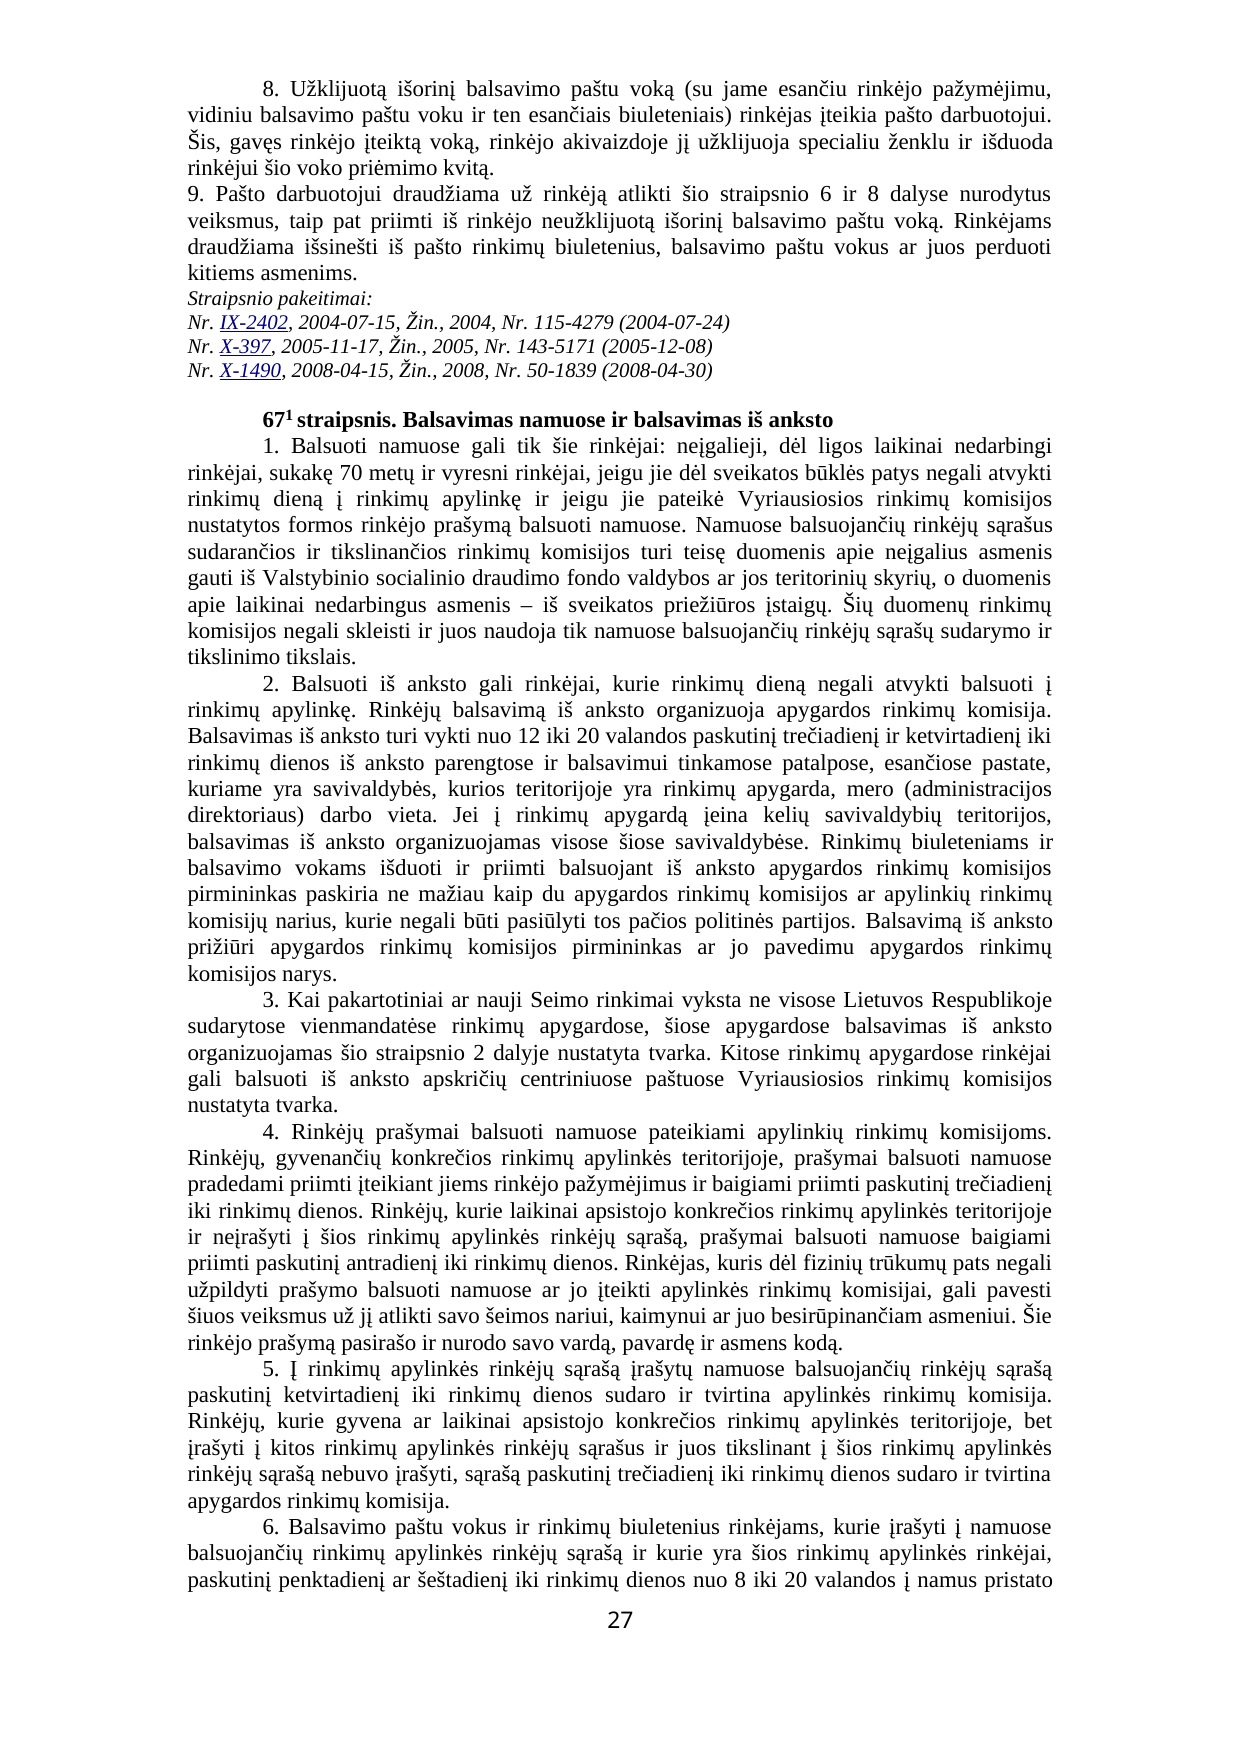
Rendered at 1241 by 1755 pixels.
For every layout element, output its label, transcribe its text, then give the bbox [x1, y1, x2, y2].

text 8. Užklijuotą išorinį balsavimo paštu voką (su jame esančiu rinkėjo pažymėjimu, vidiniu balsavimo paštu voku ir ten esančiais biuleteniais) rinkėjas įteikia pašto darbuotojui. Šis, gavęs rinkėjo įteiktą voką, rinkėjo akivaizdoje jį užklijuoja specialiu ženklu ir išduoda rinkėjui šio voko priėmimo kvitą. [187, 75, 1053, 180]
text Nr. IX-2402, 2004-07-15, Žin., 2004, Nr. 115-4279 (2004-07-24) [187, 310, 1053, 334]
text 5. Į rinkimų apylinkės rinkėjų sąrašą įrašytų namuose balsuojančių rinkėjų sąrašą paskutinį ketvirtadienį iki rinkimų dienos sudaro ir tvirtina apylinkės rinkimų komisija. Rinkėjų, kurie gyvena ar laikinai apsistojo konkrečios rinkimų apylinkės teritorijoje, bet įrašyti į kitos rinkimų apylinkės rinkėjų sąrašus ir juos tikslinant į šios rinkimų apylinkės rinkėjų sąrašą nebuvo įrašyti, sąrašą paskutinį trečiadienį iki rinkimų dienos sudaro ir tvirtina apygardos rinkimų komisija. [187, 1355, 1053, 1513]
text 1. Balsuoti namuose gali tik šie rinkėjai: neįgalieji, dėl ligos laikinai nedarbingi rinkėjai, sukakę 70 metų ir vyresni rinkėjai, jeigu jie dėl sveikatos būklės patys negali atvykti rinkimų dieną į rinkimų apylinkę ir jeigu jie pateikė Vyriausiosios rinkimų komisijos nustatytos formos rinkėjo prašymą balsuoti namuose. Namuose balsuojančių rinkėjų sąrašus sudarančios ir tikslinančios rinkimų komisijos turi teisę duomenis apie neįgalius asmenis gauti iš Valstybinio socialinio draudimo fondo valdybos ar jos teritorinių skyrių, o duomenis apie laikinai nedarbingus asmenis – iš sveikatos priežiūros įstaigų. Šių duomenų rinkimų komisijos negali skleisti ir juos naudoja tik namuose balsuojančių rinkėjų sąrašų sudarymo ir tikslinimo tikslais. [187, 432, 1053, 670]
text Nr. X-1490, 2008-04-15, Žin., 2008, Nr. 50-1839 (2008-04-30) [187, 358, 1053, 382]
text 3. Kai pakartotiniai ar nauji Seimo rinkimai vyksta ne visose Lietuvos Respublikoje sudarytose vienmandatėse rinkimų apygardose, šiose apygardose balsavimas iš anksto organizuojamas šio straipsnio 2 dalyje nustatyta tvarka. Kitose rinkimų apygardose rinkėjai gali balsuoti iš anksto apskričių centriniuose paštuose Vyriausiosios rinkimų komisijos nustatyta tvarka. [187, 986, 1053, 1118]
text 9. Pašto darbuotojui draudžiama už rinkėją atlikti šio straipsnio 6 ir 8 dalyse nurodytus veiksmus, taip pat priimti iš rinkėjo neužklijuotą išorinį balsavimo paštu voką. Rinkėjams draudžiama išsinešti iš pašto rinkimų biuletenius, balsavimo paštu vokus ar juos perduoti kitiems asmenims. [187, 180, 1053, 286]
text Nr. X-397, 2005-11-17, Žin., 2005, Nr. 143-5171 (2005-12-08) [187, 334, 1053, 358]
text 4. Rinkėjų prašymai balsuoti namuose pateikiami apylinkių rinkimų komisijoms. Rinkėjų, gyvenančių konkrečios rinkimų apylinkės teritorijoje, prašymai balsuoti namuose pradedami priimti įteikiant jiems rinkėjo pažymėjimus ir baigiami priimti paskutinį trečiadienį iki rinkimų dienos. Rinkėjų, kurie laikinai apsistojo konkrečios rinkimų apylinkės teritorijoje ir neįrašyti į šios rinkimų apylinkės rinkėjų sąrašą, prašymai balsuoti namuose baigiami priimti paskutinį antradienį iki rinkimų dienos. Rinkėjas, kuris dėl fizinių trūkumų pats negali užpildyti prašymo balsuoti namuose ar jo įteikti apylinkės rinkimų komisijai, gali pavesti šiuos veiksmus už jį atlikti savo šeimos nariui, kaimynui ar juo besirūpinančiam asmeniui. Šie rinkėjo prašymą pasirašo ir nurodo savo vardą, pavardę ir asmens kodą. [187, 1118, 1053, 1355]
text 2. Balsuoti iš anksto gali rinkėjai, kurie rinkimų dieną negali atvykti balsuoti į rinkimų apylinkę. Rinkėjų balsavimą iš anksto organizuoja apygardos rinkimų komisija. Balsavimas iš anksto turi vykti nuo 12 iki 20 valandos paskutinį trečiadienį ir ketvirtadienį iki rinkimų dienos iš anksto parengtose ir balsavimui tinkamose patalpose, esančiose pastate, kuriame yra savivaldybės, kurios teritorijoje yra rinkimų apygarda, mero (administracijos direktoriaus) darbo vieta. Jei į rinkimų apygardą įeina kelių savivaldybių teritorijos, balsavimas iš anksto organizuojamas visose šiose savivaldybėse. Rinkimų biuleteniams ir balsavimo vokams išduoti ir priimti balsuojant iš anksto apygardos rinkimų komisijos pirmininkas paskiria ne mažiau kaip du apygardos rinkimų komisijos ar apylinkių rinkimų komisijų narius, kurie negali būti pasiūlyti tos pačios politinės partijos. Balsavimą iš anksto prižiūri apygardos rinkimų komisijos pirmininkas ar jo pavedimu apygardos rinkimų komisijos narys. [187, 670, 1053, 986]
text 6. Balsavimo paštu vokus ir rinkimų biuletenius rinkėjams, kurie įrašyti į namuose balsuojančių rinkimų apylinkės rinkėjų sąrašą ir kurie yra šios rinkimų apylinkės rinkėjai, paskutinį penktadienį ar šeštadienį iki rinkimų dienos nuo 8 iki 20 valandos į namus pristato [187, 1513, 1053, 1592]
text Straipsnio pakeitimai: [187, 286, 1053, 310]
text 671 straipsnis. Balsavimas namuose ir balsavimas iš anksto [187, 406, 1053, 432]
